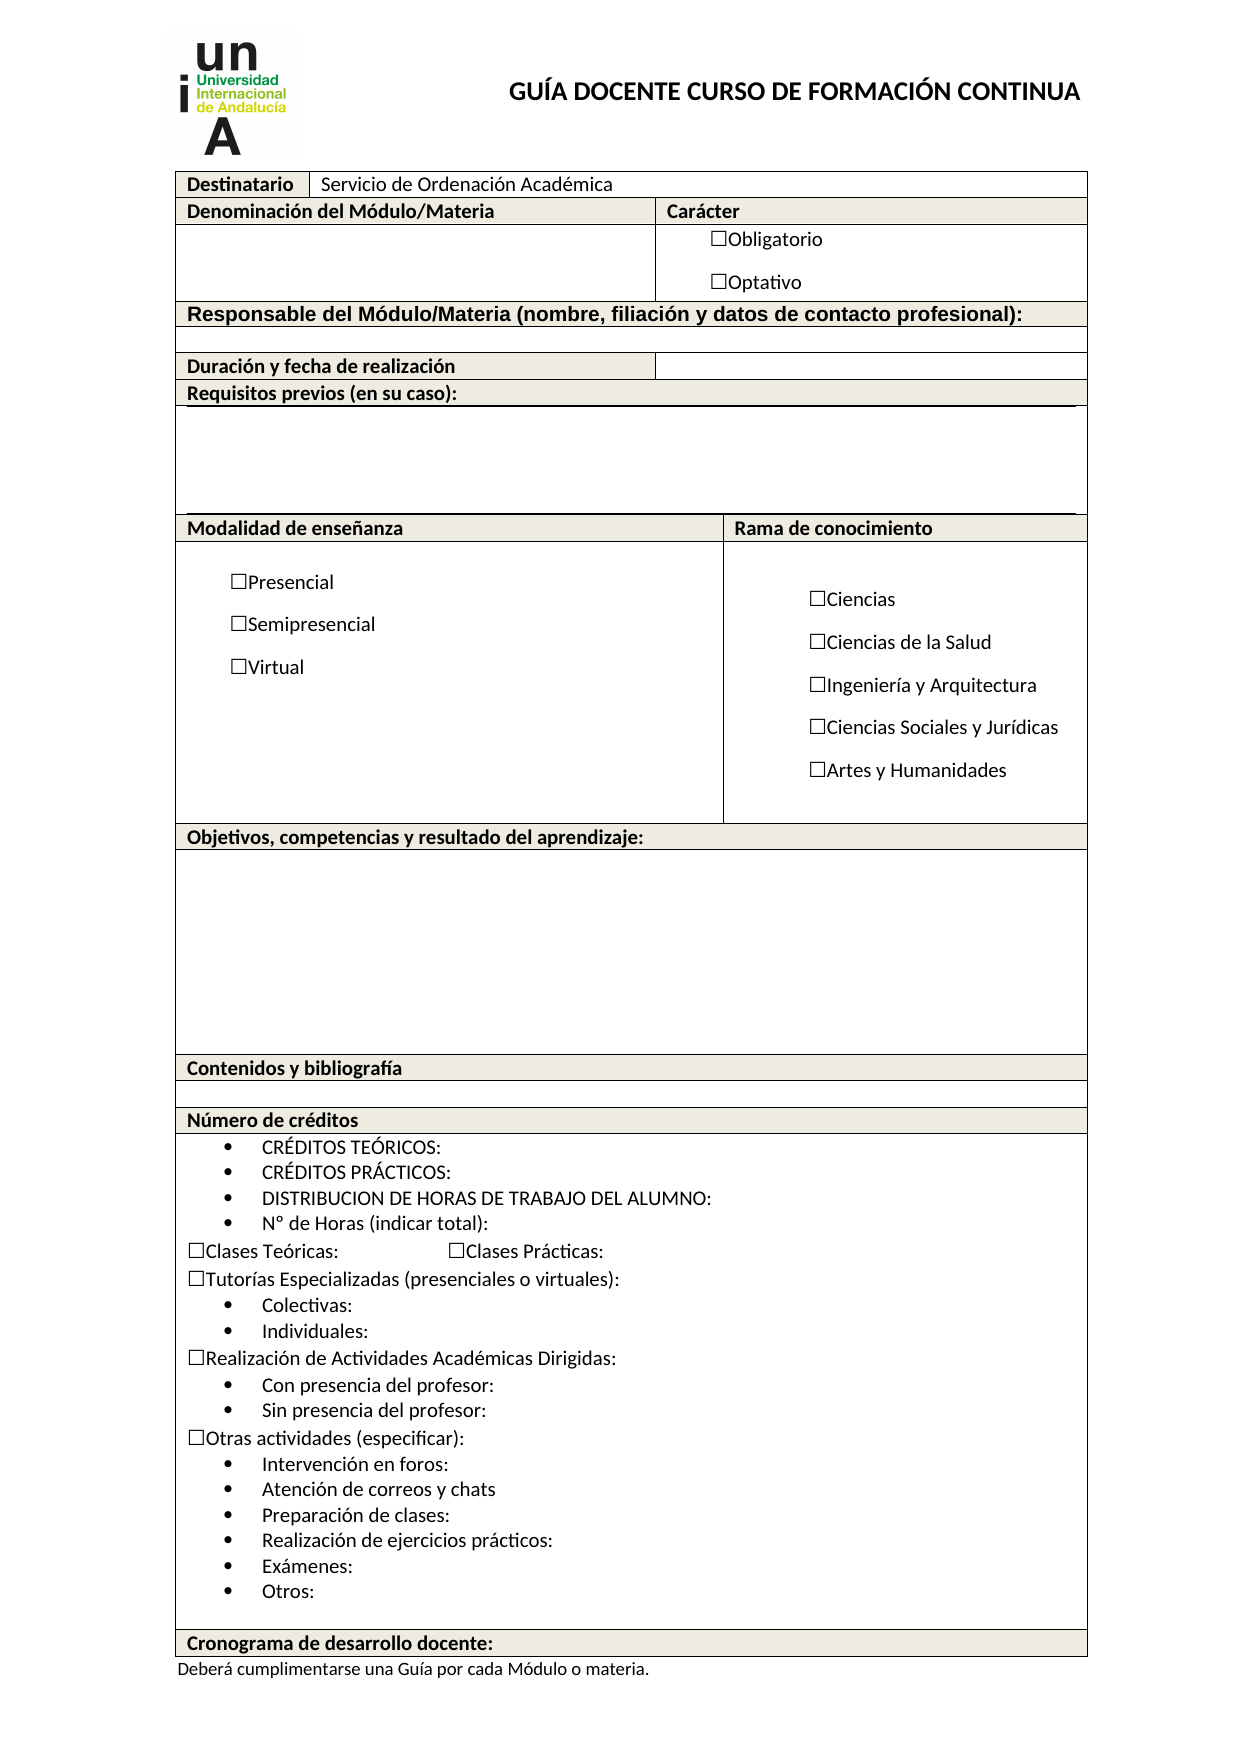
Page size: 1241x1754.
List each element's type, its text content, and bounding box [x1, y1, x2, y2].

table_cell [176, 1081, 1087, 1107]
table_cell Contenidos y bibliografía [176, 1055, 1087, 1080]
table_cell [176, 225, 655, 301]
table_header Servicio de Ordenación Académica [310, 172, 1087, 197]
table_cell CRÉDITOS TEÓRICOS: CRÉDITOS PRÁCTICOS: DISTRIBUCION DE HORAS DE TRABAJO DEL ALUMNO: Nº de Horas (indicar total): ☐Clases Teóricas: ☐Clases Prácticas: ☐Tutorías Especializadas (presenciales o virtuales): Colectivas: Individuales: ☐Realización de Actividades Académicas Dirigidas: Con presencia del profesor: Sin presencia del profesor: ☐Otras actividades (especificar): Intervención en foros: Atención de correos y chats Preparación de clases: Realización de ejercicios prácticos: Exámenes: Otros: [176, 1134, 1087, 1629]
table_cell ☐Presencial ☐Semipresencial ☐Virtual [176, 542, 723, 823]
table_header Destinatario [176, 172, 309, 197]
table_cell Duración y fecha de realización [176, 353, 655, 379]
table_cell Responsable del Módulo/Materia (nombre, filiación y datos de contacto profesional): [176, 302, 1087, 326]
table_cell Cronograma de desarrollo docente: [176, 1630, 1087, 1656]
table_cell Requisitos previos (en su caso): [176, 380, 1087, 405]
table_cell [656, 353, 1087, 379]
table_cell [176, 406, 1087, 514]
table_cell Denominación del Módulo/Materia [176, 198, 655, 223]
picture [165, 28, 299, 161]
table_cell [176, 327, 1087, 352]
table_cell [176, 850, 1087, 1054]
table_cell Número de créditos [176, 1108, 1087, 1133]
table_cell ☐Obligatorio ☐Optativo [656, 225, 1087, 301]
table_cell Rama de conocimiento [724, 515, 1087, 541]
table_cell Objetivos, competencias y resultado del aprendizaje: [176, 824, 1087, 849]
table_cell Modalidad de enseñanza [176, 515, 723, 541]
table_cell ☐Ciencias ☐Ciencias de la Salud ☐Ingeniería y Arquitectura ☐Ciencias Sociales y Jurídicas ☐Artes y Humanidades [724, 542, 1087, 823]
table_cell Carácter [656, 198, 1087, 223]
